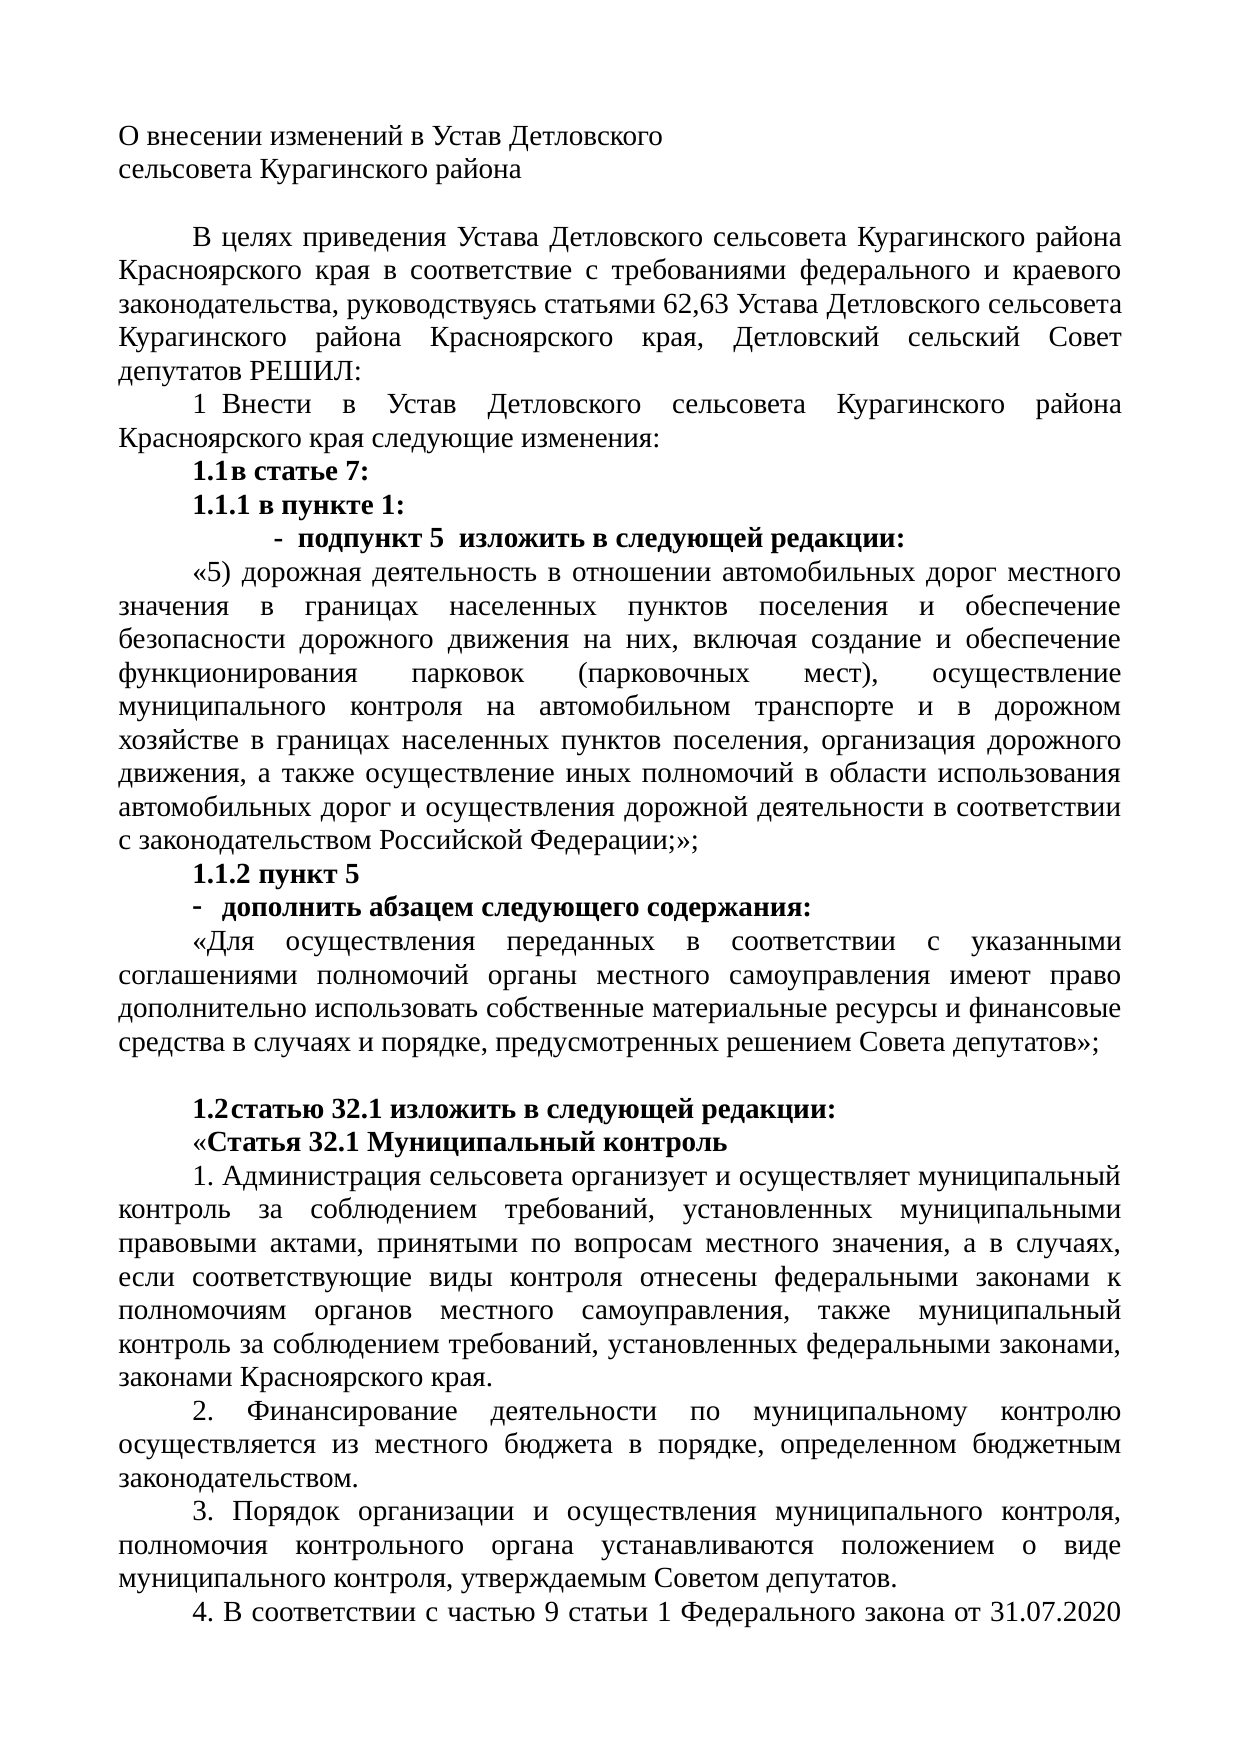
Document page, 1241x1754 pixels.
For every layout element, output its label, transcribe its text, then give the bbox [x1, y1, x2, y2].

list дополнить абзацем следующего содержания: [118, 889, 1122, 923]
text 4. В соответствии с частью 9 статьи 1 Федерального закона от 31.07.2020 [118, 1594, 1122, 1628]
text 3. Порядок организации и осуществления муниципального контроля, полномочия контрольного органа устанавливаются положением о виде муниципального контроля, утверждаемым Советом депутатов. [118, 1493, 1122, 1594]
text О внесении изменений в Устав Детловского [118, 118, 1122, 152]
text «Статья 32.1 Муниципальный контроль [118, 1124, 1122, 1158]
text 2. Финансирование деятельности по муниципальному контролю осуществляется из местного бюджета в порядке, определенном бюджетным законодательством. [118, 1393, 1122, 1493]
text 1. Администрация сельсовета организует и осуществляет муниципальный контроль за соблюдением требований, установленных муниципальными правовыми актами, принятыми по вопросам местного значения, а в случаях, если соответствующие виды контроля отнесены федеральными законами к полномочиям органов местного самоуправления, также муниципальный контроль за соблюдением требований, установленных федеральными законами, законами Красноярского края. [118, 1158, 1122, 1393]
text «5) дорожная деятельность в отношении автомобильных дорог местного значения в границах населенных пунктов поселения и обеспечение безопасности дорожного движения на них, включая создание и обеспечение функционирования парковок (парковочных мест), осуществление муниципального контроля на автомобильном транспорте и в дорожном хозяйстве в границах населенных пунктов поселения, организация дорожного движения, а также осуществление иных полномочий в области использования автомобильных дорог и осуществления дорожной деятельности в соответствии с законодательством Российской Федерации;»; [118, 554, 1122, 856]
text сельсовета Курагинского района [118, 152, 1122, 185]
list статью 32.1 изложить в следующей редакции: [192, 1091, 1122, 1124]
list в пункте 1: [118, 487, 1122, 521]
list пункт 5 [118, 856, 1122, 889]
text - подпункт 5 изложить в следующей редакции: [193, 521, 1122, 554]
list Внести в Устав Детловского сельсовета Курагинского района Красноярского края следующие изменения: [118, 386, 1122, 453]
text «Для осуществления переданных в соответствии с указанными соглашениями полномочий органы местного самоуправления имеют право дополнительно использовать собственные материальные ресурсы и финансовые средства в случаях и порядке, предусмотренных решением Совета депутатов»; [118, 923, 1122, 1057]
list в статье 7: [118, 453, 1122, 487]
text В целях приведения Устава Детловского сельсовета Курагинского района Красноярского края в соответствие с требованиями федерального и краевого законодательства, руководствуясь статьями 62,63 Устава Детловского сельсовета Курагинского района Красноярского края, Детловский сельский Совет депутатов РЕШИЛ: [118, 219, 1122, 386]
